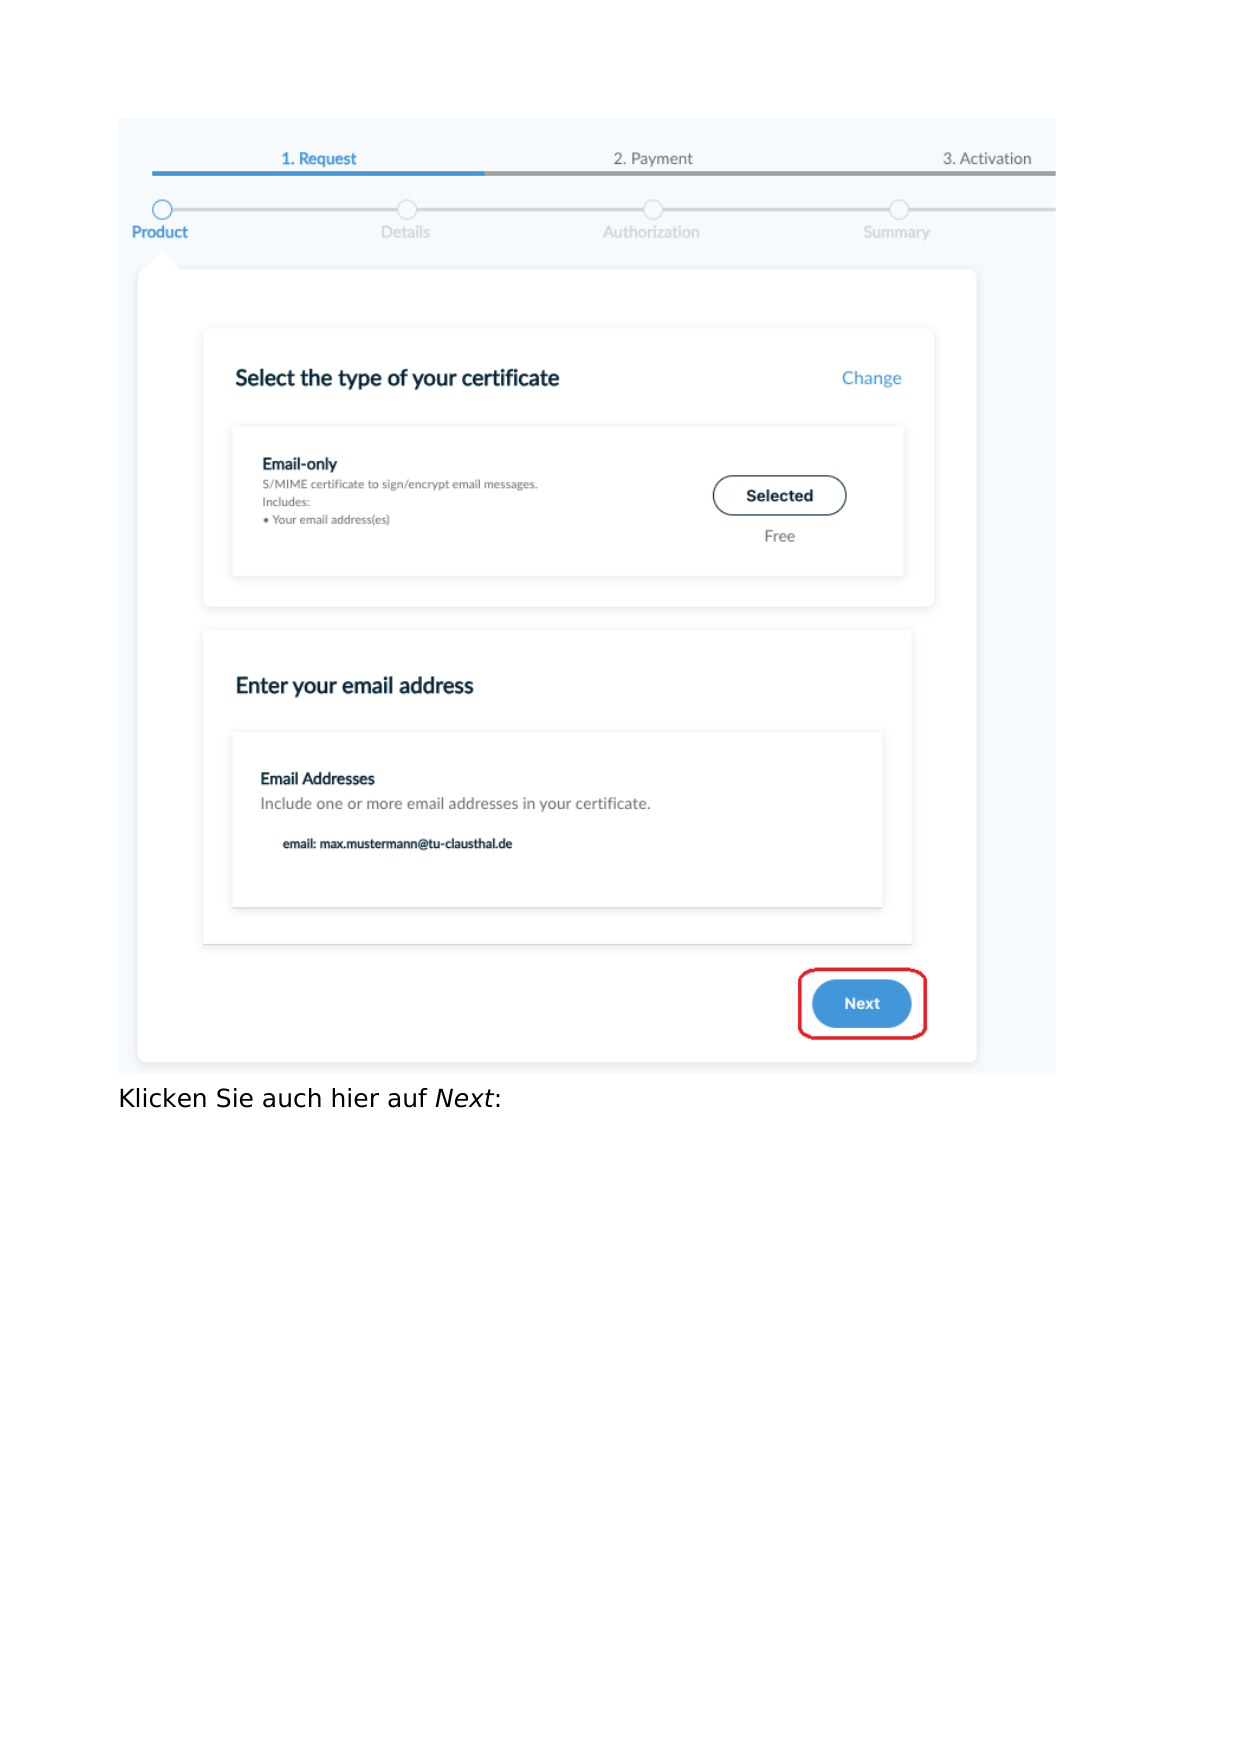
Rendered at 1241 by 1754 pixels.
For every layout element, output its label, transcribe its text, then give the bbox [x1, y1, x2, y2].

picture [118, 118, 1056, 1073]
text Klicken Sie auch hier auf Next: [118, 1085, 1122, 1114]
